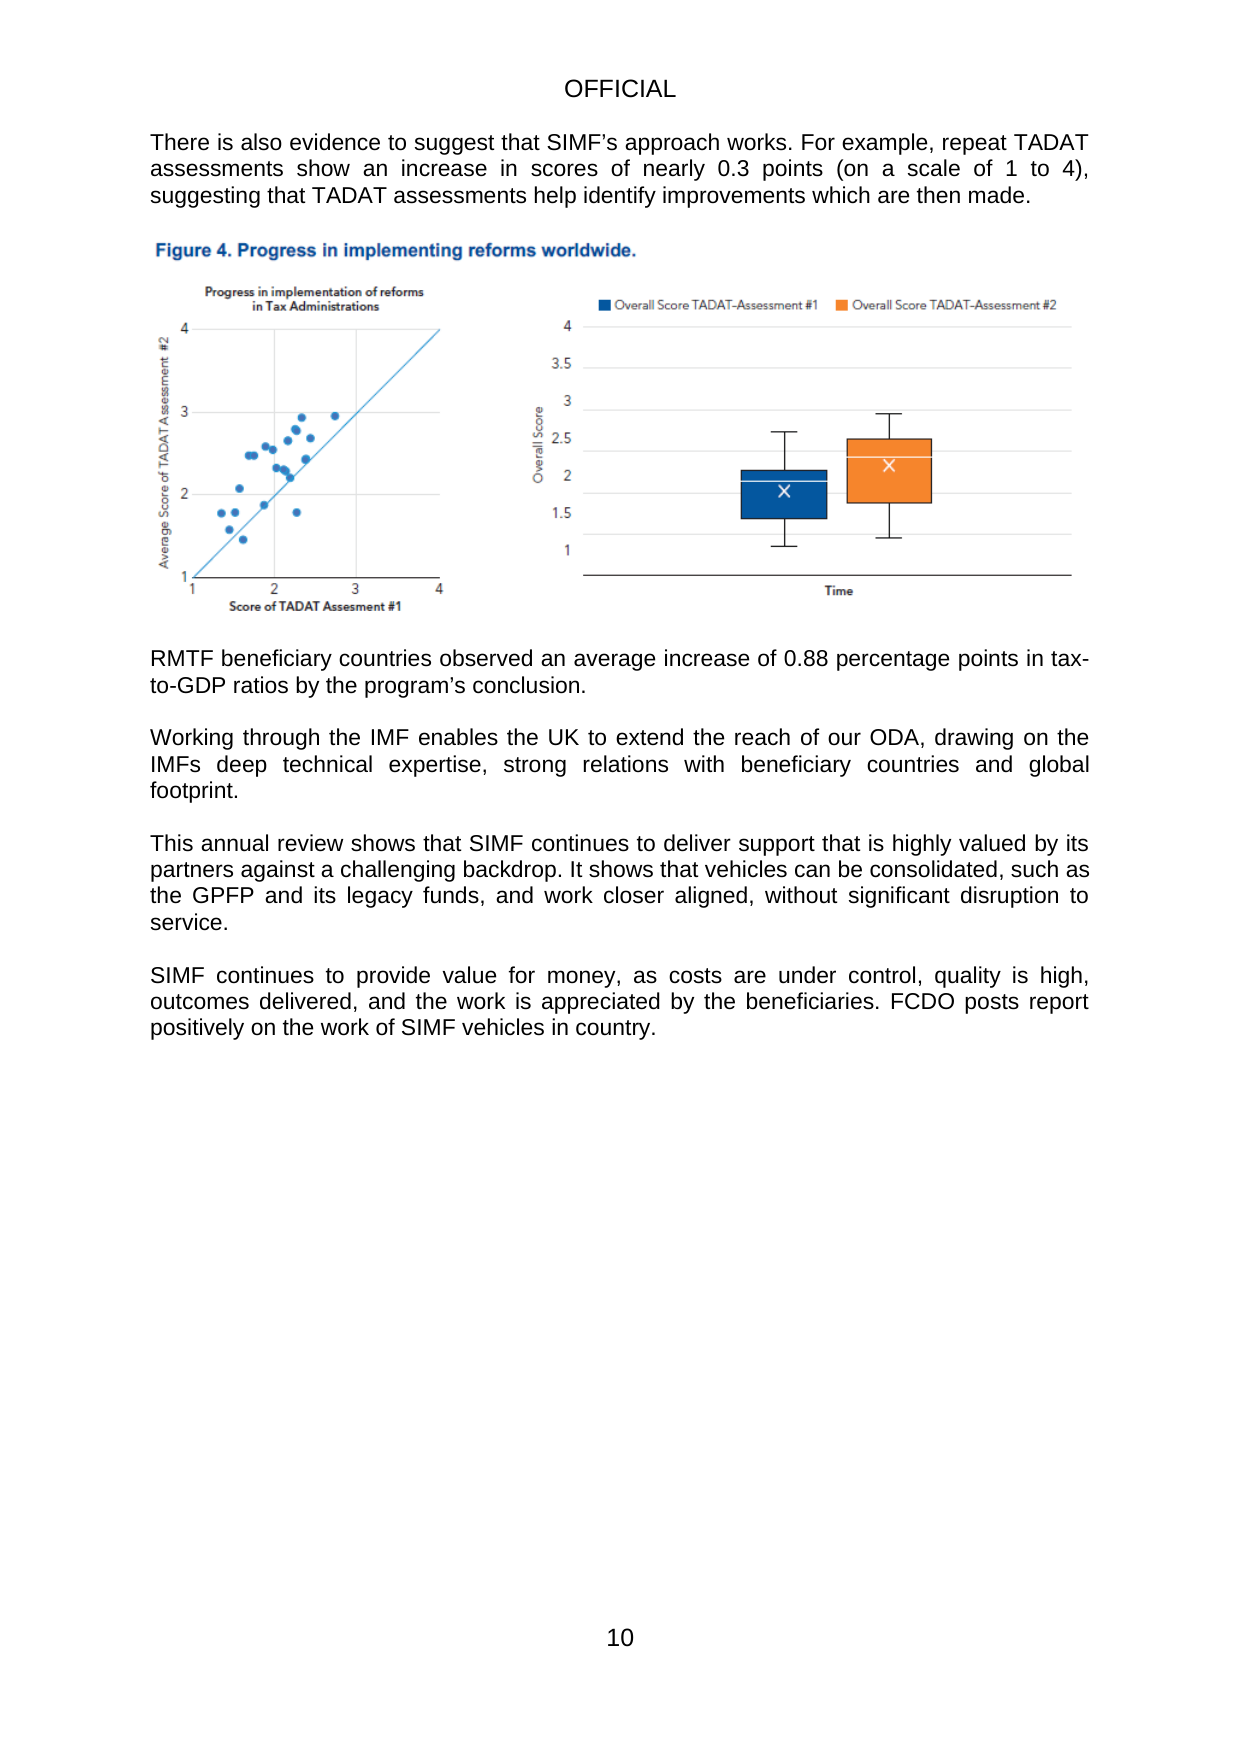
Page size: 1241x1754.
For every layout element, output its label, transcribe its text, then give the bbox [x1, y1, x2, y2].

text Working through the IMF enables the UK to extend the reach of our ODA, drawing on the IMFs deep technical expertise, strong relations with beneficiary countries and global footprint. [150, 724, 1090, 803]
text There is also evidence to suggest that SIMF’s approach works. For example, repeat TADAT assessments show an increase in scores of nearly 0.3 points (on a scale of 1 to 4), suggesting that TADAT assessments help identify improvements which are then made. [150, 129, 1090, 208]
text RMTF beneficiary countries observed an average increase of 0.88 percentage points in tax-to-GDP ratios by the program’s conclusion. [150, 645, 1090, 698]
text SIMF continues to provide value for money, as costs are under control, quality is high, outcomes delivered, and the work is appreciated by the beneficiaries. FCDO posts report positively on the work of SIMF vehicles in country. [150, 962, 1090, 1041]
text This annual review shows that SIMF continues to deliver support that is highly valued by its partners against a challenging backdrop. It shows that vehicles can be consolidated, such as the GPFP and its legacy funds, and work closer aligned, without significant disruption to service. [150, 830, 1090, 935]
